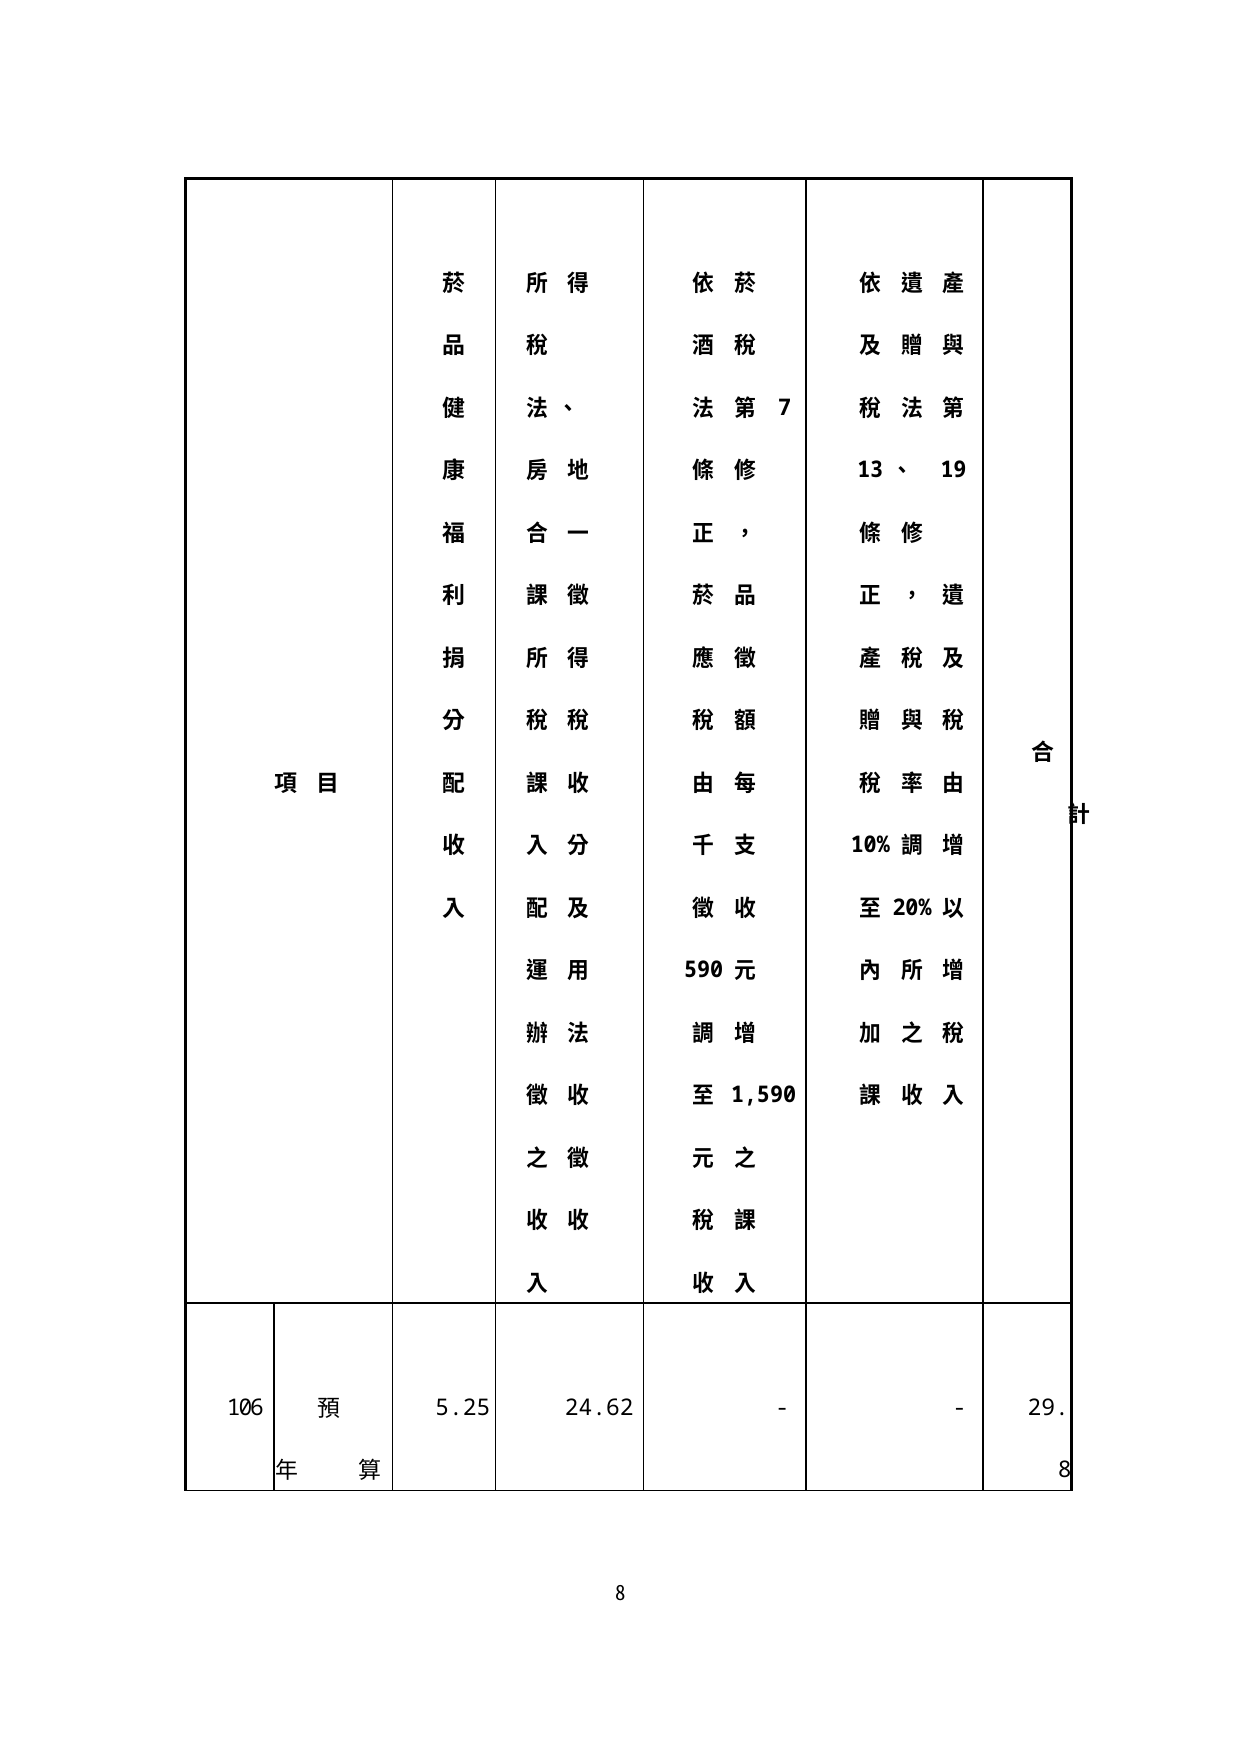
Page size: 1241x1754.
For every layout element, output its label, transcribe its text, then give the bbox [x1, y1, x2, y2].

table_cell 5.25 [393, 1304, 495, 1490]
table_cell 24.62 [496, 1304, 643, 1490]
table_cell 29.8 [984, 1304, 1070, 1490]
table_cell - [807, 1304, 982, 1490]
table_header 合計 [984, 180, 1070, 1302]
table_header 依菸酒稅法第7條修正，菸品應徵稅額由每千支徵收590元調增至1,590元之稅課收入 [644, 180, 805, 1302]
table_cell 預算數 [275, 1304, 392, 1490]
table_cell - [644, 1304, 805, 1490]
table_header 項目 [187, 180, 392, 1302]
table_cell 106年度 [187, 1304, 273, 1490]
table_header 所得稅法、房地合一課徵所得稅稅課收入分配及運用辦法徵收之徵收收入 [496, 180, 643, 1302]
table_header 菸品健康福利捐分配收入 [393, 180, 495, 1302]
table_header 依遺產及贈與稅法第13、19條修正，遺產稅及贈與稅稅率由10%調增至20%以內所增加之稅課收入 [807, 180, 982, 1302]
